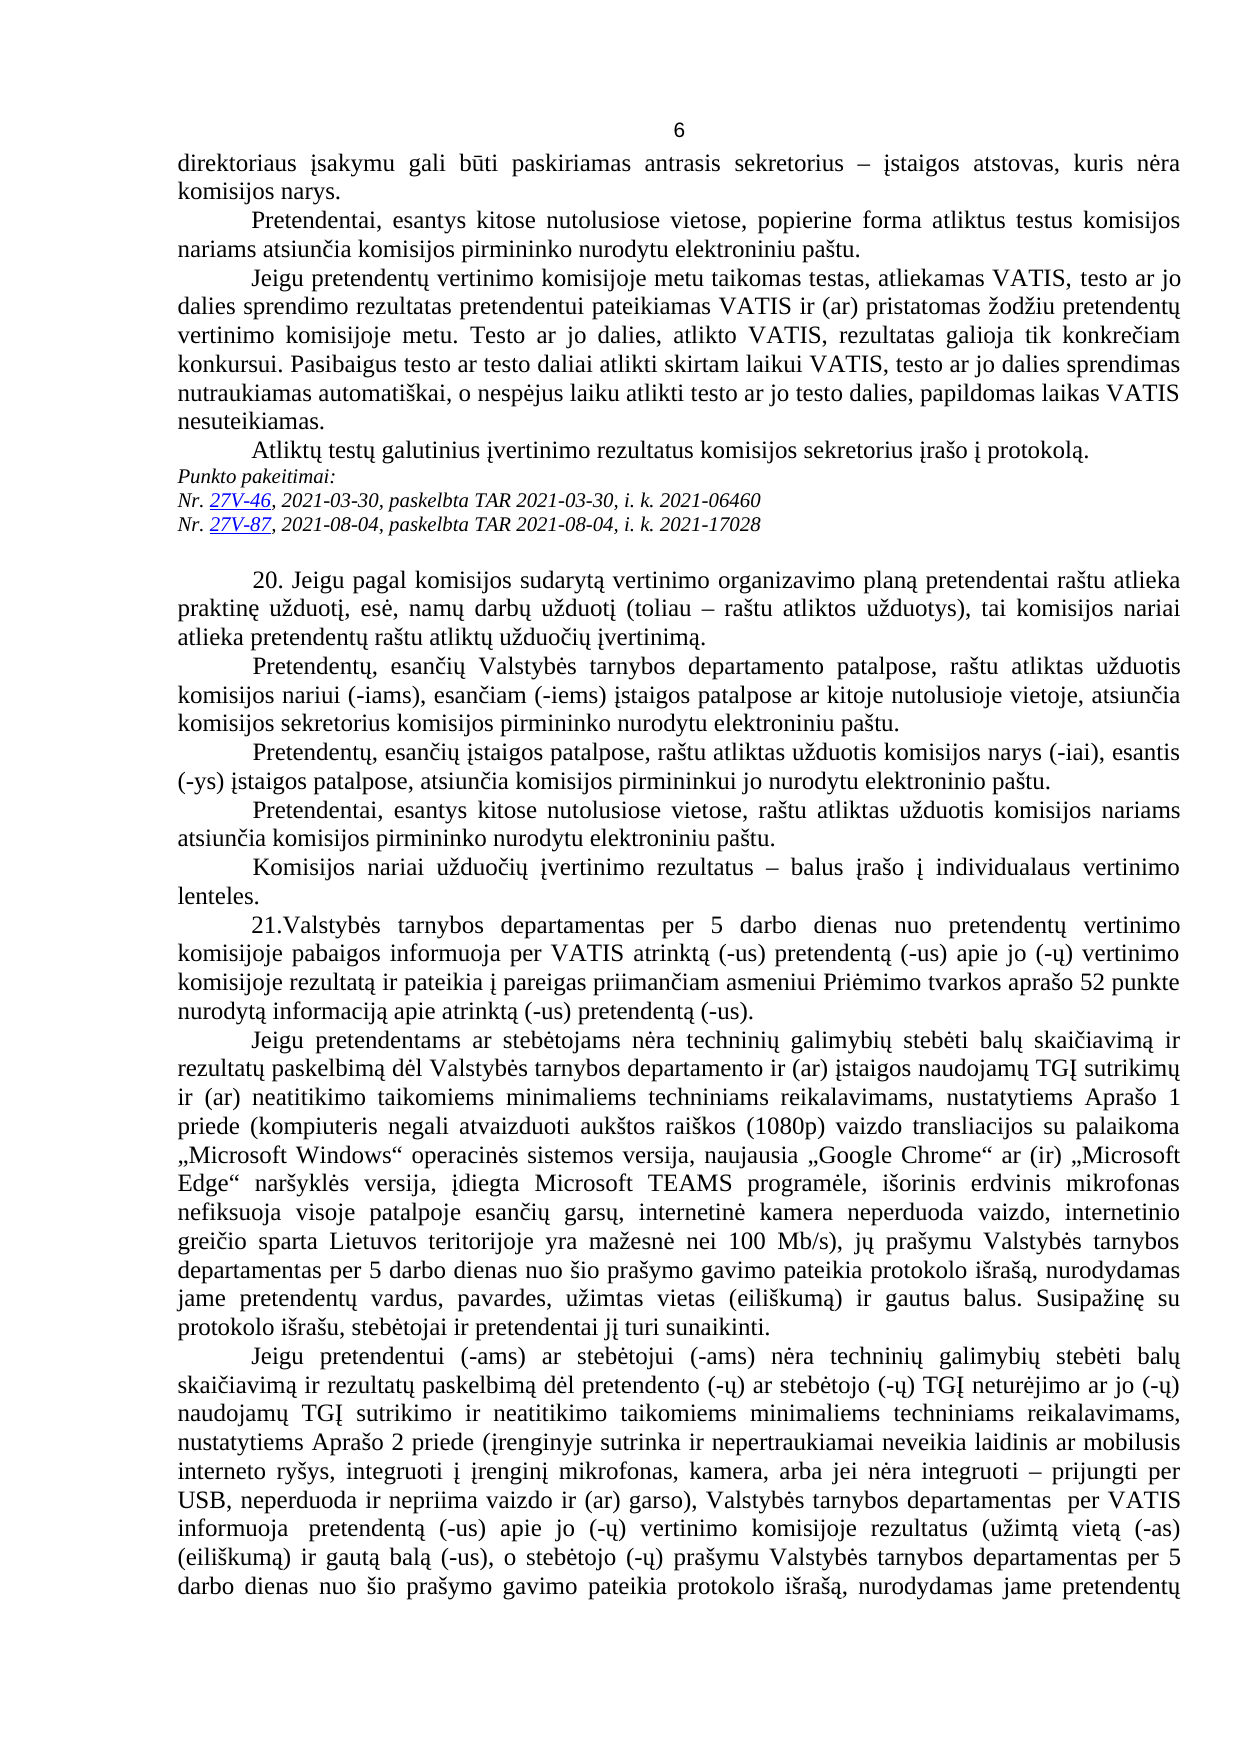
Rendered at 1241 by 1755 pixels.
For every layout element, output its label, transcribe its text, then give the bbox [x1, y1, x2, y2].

text Pretendentų, esančių įstaigos patalpose, raštu atliktas užduotis komisijos narys (-iai), esantis (-ys) įstaigos patalpose, atsiunčia komisijos pirmininkui jo nurodytu elektroninio paštu. [177, 737, 1181, 795]
text Pretendentai, esantys kitose nutolusiose vietose, raštu atliktas užduotis komisijos nariams atsiunčia komisijos pirmininko nurodytu elektroniniu paštu. [177, 795, 1181, 852]
text Jeigu pretendentams ar stebėtojams nėra techninių galimybių stebėti balų skaičiavimą ir rezultatų paskelbimą dėl Valstybės tarnybos departamento ir (ar) įstaigos naudojamų TGĮ sutrikimų ir (ar) neatitikimo taikomiems minimaliems techniniams reikalavimams, nustatytiems Aprašo 1 priede (kompiuteris negali atvaizduoti aukštos raiškos (1080p) vaizdo transliacijos su palaikoma „Microsoft Windows“ operacinės sistemos versija, naujausia „Google Chrome“ ar (ir) „Microsoft Edge“ naršyklės versija, įdiegta Microsoft TEAMS programėle, išorinis erdvinis mikrofonas nefiksuoja visoje patalpoje esančių garsų, internetinė kamera neperduoda vaizdo, internetinio greičio sparta Lietuvos teritorijoje yra mažesnė nei 100 Mb/s), jų prašymu Valstybės tarnybos departamentas per 5 darbo dienas nuo šio prašymo gavimo pateikia protokolo išrašą, nurodydamas jame pretendentų vardus, pavardes, užimtas vietas (eiliškumą) ir gautus balus. Susipažinę su protokolo išrašu, stebėtojai ir pretendentai jį turi sunaikinti. [177, 1025, 1181, 1341]
text Nr. 27V-87, 2021-08-04, paskelbta TAR 2021-08-04, i. k. 2021-17028 [177, 512, 1181, 536]
text Jeigu pretendentui (-ams) ar stebėtojui (-ams) nėra techninių galimybių stebėti balų skaičiavimą ir rezultatų paskelbimą dėl pretendento (-ų) ar stebėtojo (-ų) TGĮ neturėjimo ar jo (-ų) naudojamų TGĮ sutrikimo ir neatitikimo taikomiems minimaliems techniniams reikalavimams, nustatytiems Aprašo 2 priede (įrenginyje sutrinka ir nepertraukiamai neveikia laidinis ar mobilusis interneto ryšys, integruoti į įrenginį mikrofonas, kamera, arba jei nėra integruoti – prijungti per USB, neperduoda ir nepriima vaizdo ir (ar) garso), Valstybės tarnybos departamentas per VATIS informuoja pretendentą (-us) apie jo (-ų) vertinimo komisijoje rezultatus (užimtą vietą (-as) (eiliškumą) ir gautą balą (-us), o stebėtojo (-ų) prašymu Valstybės tarnybos departamentas per 5 darbo dienas nuo šio prašymo gavimo pateikia protokolo išrašą, nurodydamas jame pretendentų [177, 1341, 1181, 1600]
text Punkto pakeitimai: [177, 464, 1181, 488]
text 21.Valstybės tarnybos departamentas per 5 darbo dienas nuo pretendentų vertinimo komisijoje pabaigos informuoja per VATIS atrinktą (-us) pretendentą (-us) apie jo (-ų) vertinimo komisijoje rezultatą ir pateikia į pareigas priimančiam asmeniui Priėmimo tvarkos aprašo 52 punkte nurodytą informaciją apie atrinktą (-us) pretendentą (-us). [177, 910, 1181, 1025]
text Pretendentai, esantys kitose nutolusiose vietose, popierine forma atliktus testus komisijos nariams atsiunčia komisijos pirmininko nurodytu elektroniniu paštu. [177, 205, 1181, 263]
text 20. Jeigu pagal komisijos sudarytą vertinimo organizavimo planą pretendentai raštu atlieka praktinę užduotį, esė, namų darbų užduotį (toliau – raštu atliktos užduotys), tai komisijos nariai atlieka pretendentų raštu atliktų užduočių įvertinimą. [177, 565, 1181, 651]
text Atliktų testų galutinius įvertinimo rezultatus komisijos sekretorius įrašo į protokolą. [177, 435, 1181, 464]
text Komisijos nariai užduočių įvertinimo rezultatus – balus įrašo į individualaus vertinimo lenteles. [177, 852, 1181, 910]
text Nr. 27V-46, 2021-03-30, paskelbta TAR 2021-03-30, i. k. 2021-06460 [177, 488, 1181, 512]
text Pretendentų, esančių Valstybės tarnybos departamento patalpose, raštu atliktas užduotis komisijos nariui (-iams), esančiam (-iems) įstaigos patalpose ar kitoje nutolusioje vietoje, atsiunčia komisijos sekretorius komisijos pirmininko nurodytu elektroniniu paštu. [177, 651, 1181, 737]
text direktoriaus įsakymu gali būti paskiriamas antrasis sekretorius – įstaigos atstovas, kuris nėra komisijos narys. [177, 148, 1181, 205]
text Jeigu pretendentų vertinimo komisijoje metu taikomas testas, atliekamas VATIS, testo ar jo dalies sprendimo rezultatas pretendentui pateikiamas VATIS ir (ar) pristatomas žodžiu pretendentų vertinimo komisijoje metu. Testo ar jo dalies, atlikto VATIS, rezultatas galioja tik konkrečiam konkursui. Pasibaigus testo ar testo daliai atlikti skirtam laikui VATIS, testo ar jo dalies sprendimas nutraukiamas automatiškai, o nespėjus laiku atlikti testo ar jo testo dalies, papildomas laikas VATIS nesuteikiamas. [177, 263, 1181, 435]
